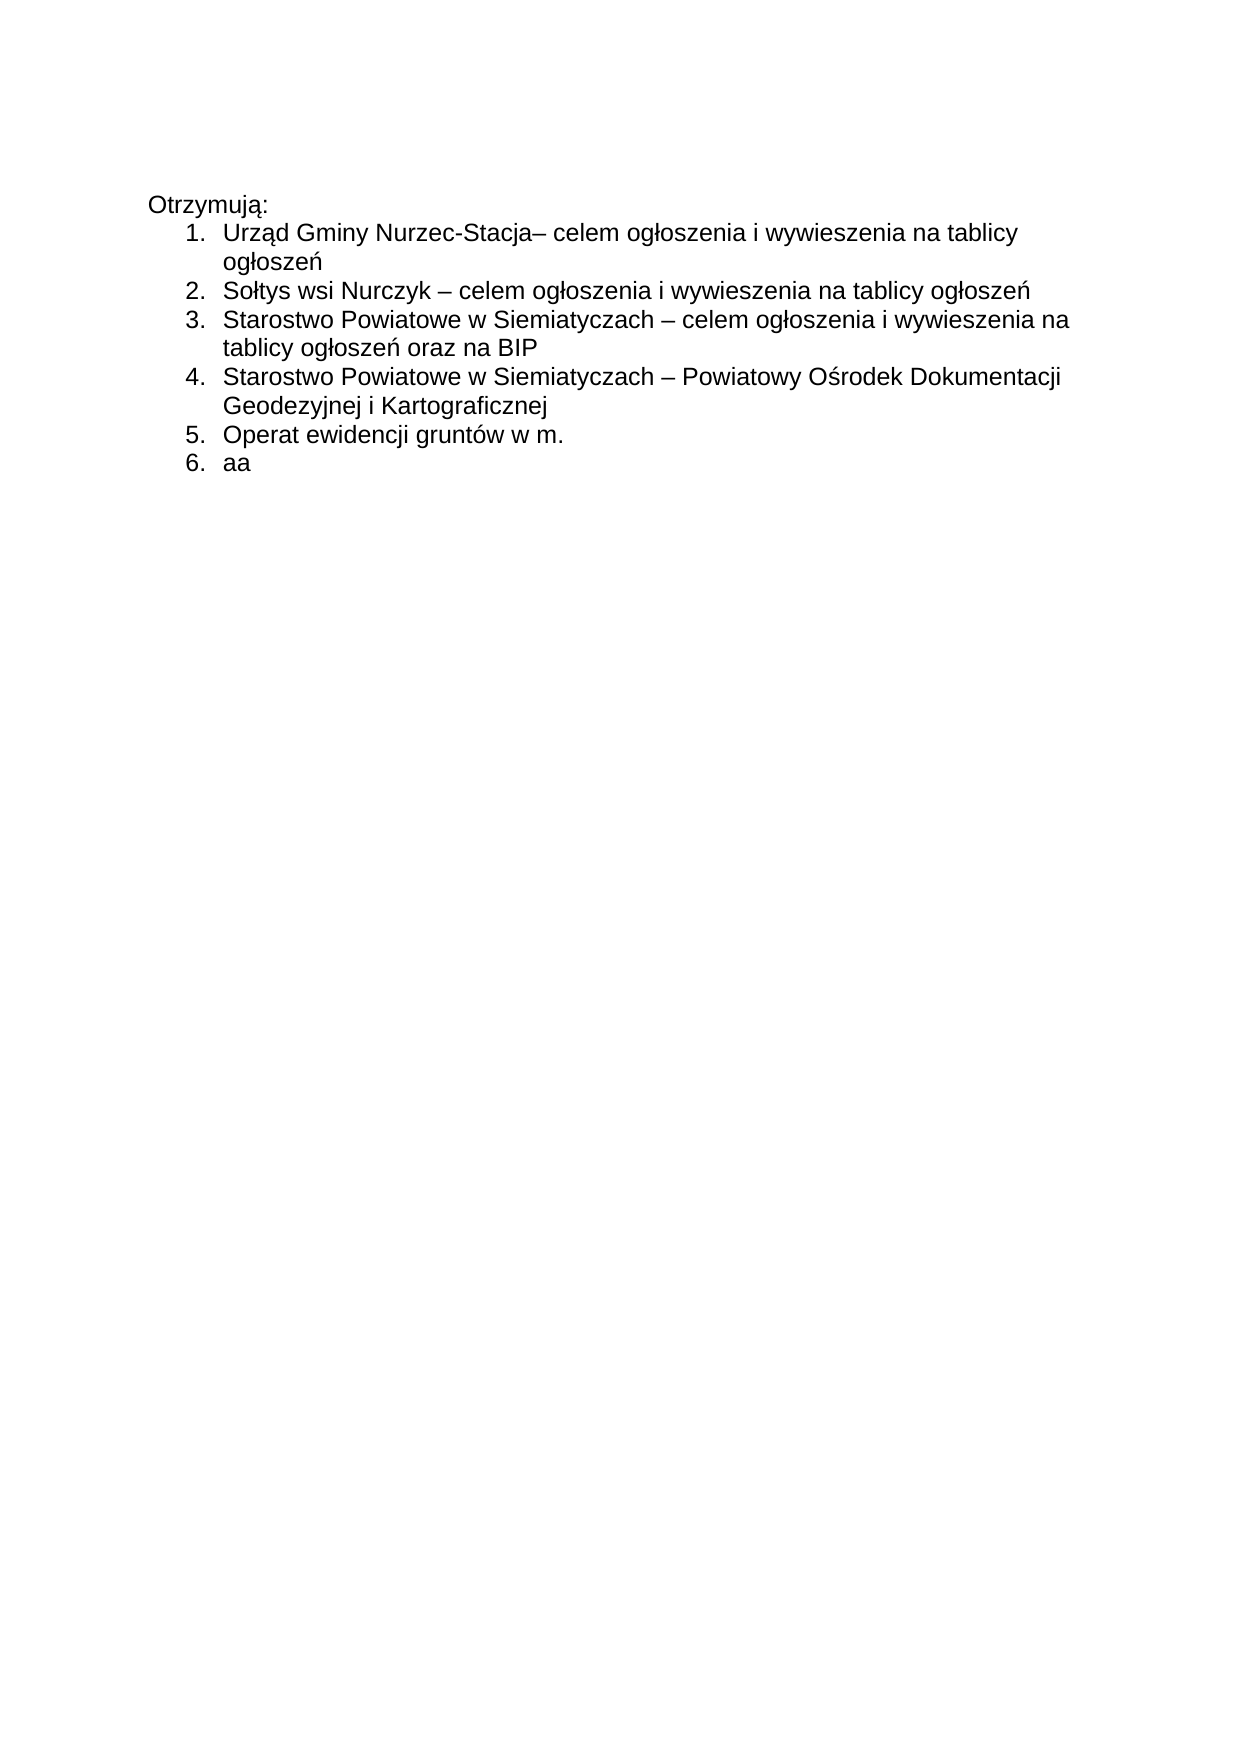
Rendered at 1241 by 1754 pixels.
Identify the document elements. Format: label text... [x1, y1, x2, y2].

list Starostwo Powiatowe w Siemiatyczach – celem ogłoszenia i wywieszenia na tablicy ogłoszeń oraz na BIP [185, 304, 1093, 362]
list aa [185, 448, 1093, 477]
list Starostwo Powiatowe w Siemiatyczach – Powiatowy Ośrodek Dokumentacji Geodezyjnej i Kartograficznej [185, 362, 1093, 419]
list Sołtys wsi Nurczyk – celem ogłoszenia i wywieszenia na tablicy ogłoszeń [185, 276, 1093, 304]
list Operat ewidencji gruntów w m. [185, 419, 1093, 448]
text Otrzymują: [148, 189, 1093, 218]
list Urząd Gminy Nurzec-Stacja– celem ogłoszenia i wywieszenia na tablicy ogłoszeń [185, 218, 1093, 276]
